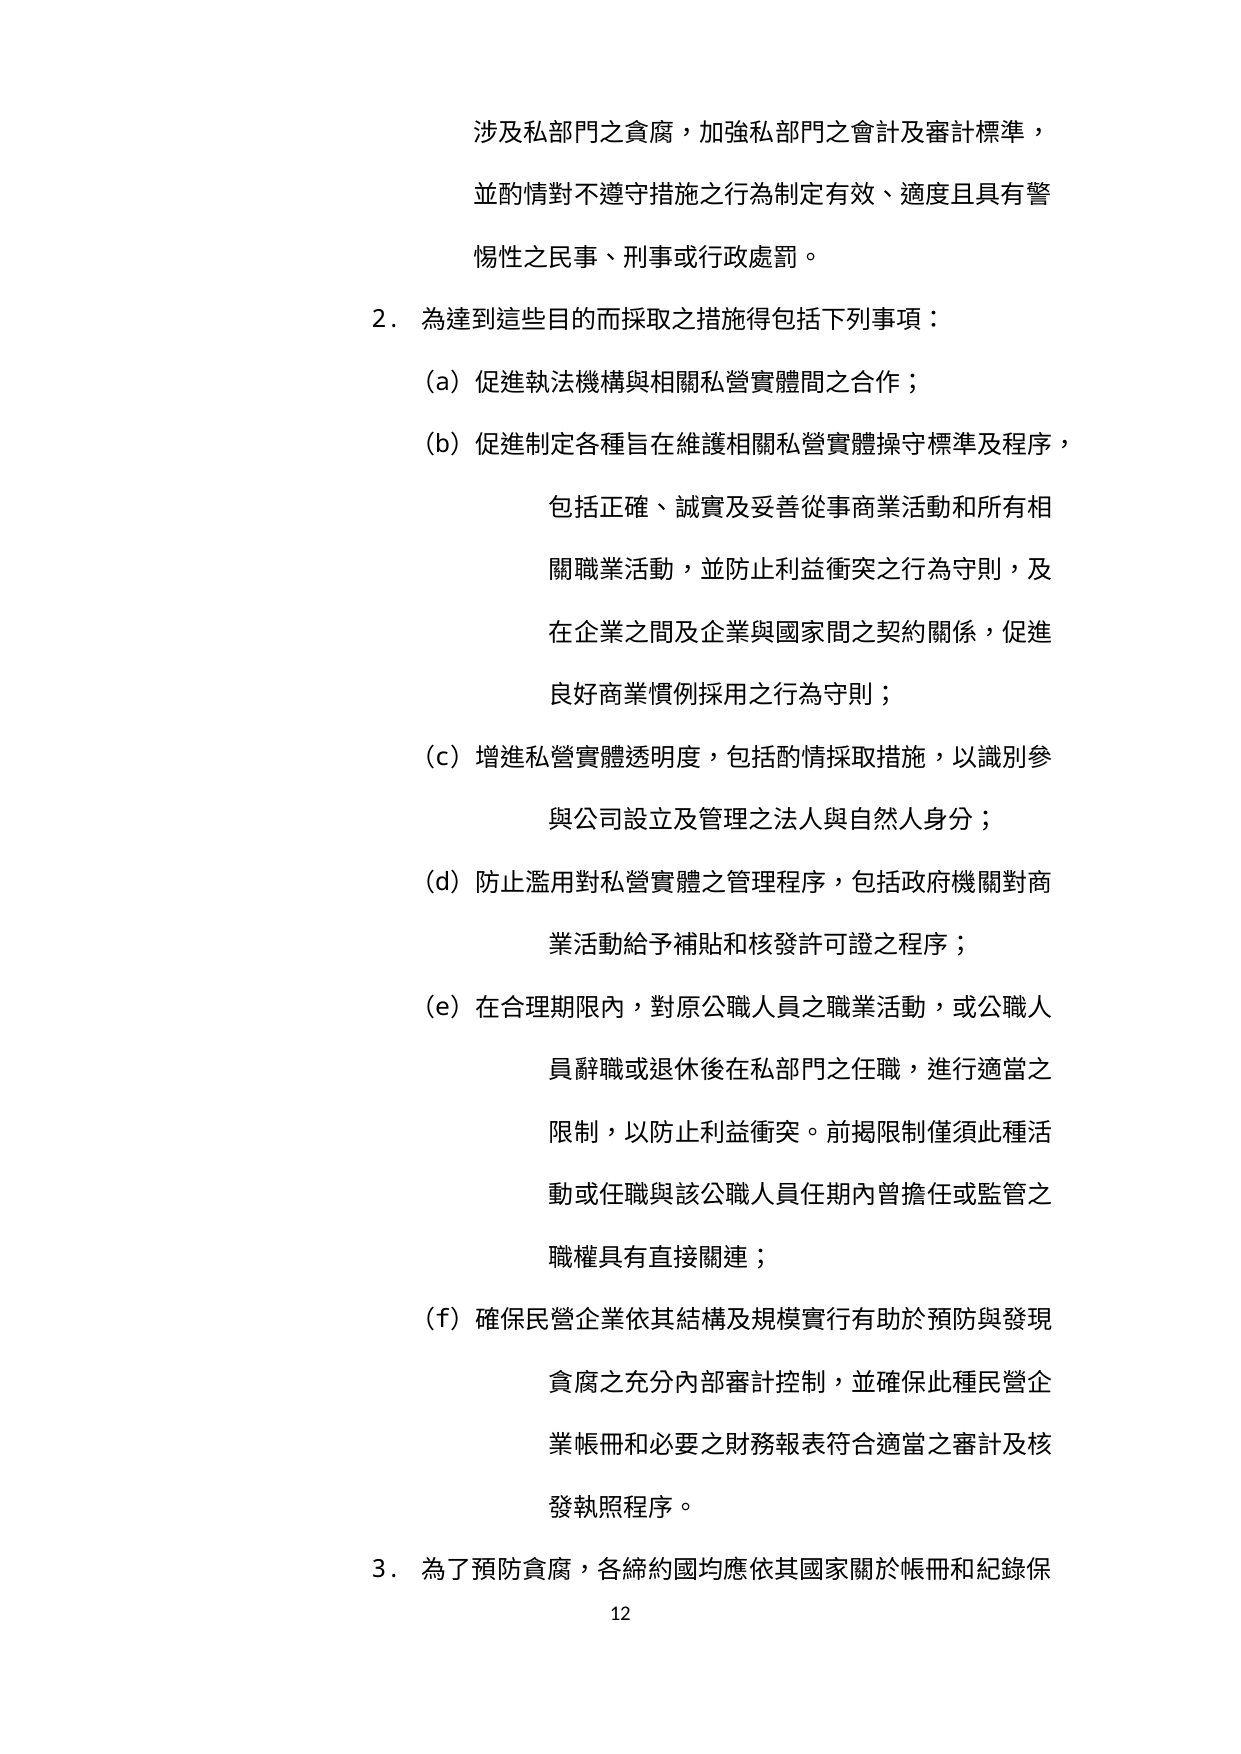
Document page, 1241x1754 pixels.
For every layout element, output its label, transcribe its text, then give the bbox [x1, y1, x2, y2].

list 為了預防貪腐，各締約國均應依其國家關於帳冊和紀錄保 [371, 1526, 1053, 1589]
list 促進執法機構與相關私營實體間之合作； [410, 339, 1053, 401]
list 涉及私部門之貪腐，加強私部門之會計及審計標準，並酌情對不遵守措施之行為制定有效、適度且具有警惕性之民事、刑事或行政處罰。 [371, 89, 1053, 276]
list 防止濫用對私營實體之管理程序，包括政府機關對商業活動給予補貼和核發許可證之程序； [410, 839, 1053, 964]
list 為達到這些目的而採取之措施得包括下列事項： [371, 276, 1053, 339]
list 確保民營企業依其結構及規模實行有助於預防與發現貪腐之充分內部審計控制，並確保此種民營企業帳冊和必要之財務報表符合適當之審計及核發執照程序。 [410, 1276, 1053, 1526]
list 促進制定各種旨在維護相關私營實體操守標準及程序，包括正確、誠實及妥善從事商業活動和所有相關職業活動，並防止利益衝突之行為守則，及在企業之間及企業與國家間之契約關係，促進良好商業慣例採用之行為守則； [410, 401, 1053, 714]
list 在合理期限內，對原公職人員之職業活動，或公職人員辭職或退休後在私部門之任職，進行適當之限制，以防止利益衝突。前揭限制僅須此種活動或任職與該公職人員任期內曾擔任或監管之職權具有直接關連； [410, 964, 1053, 1276]
list 增進私營實體透明度，包括酌情採取措施，以識別參與公司設立及管理之法人與自然人身分； [410, 714, 1053, 839]
